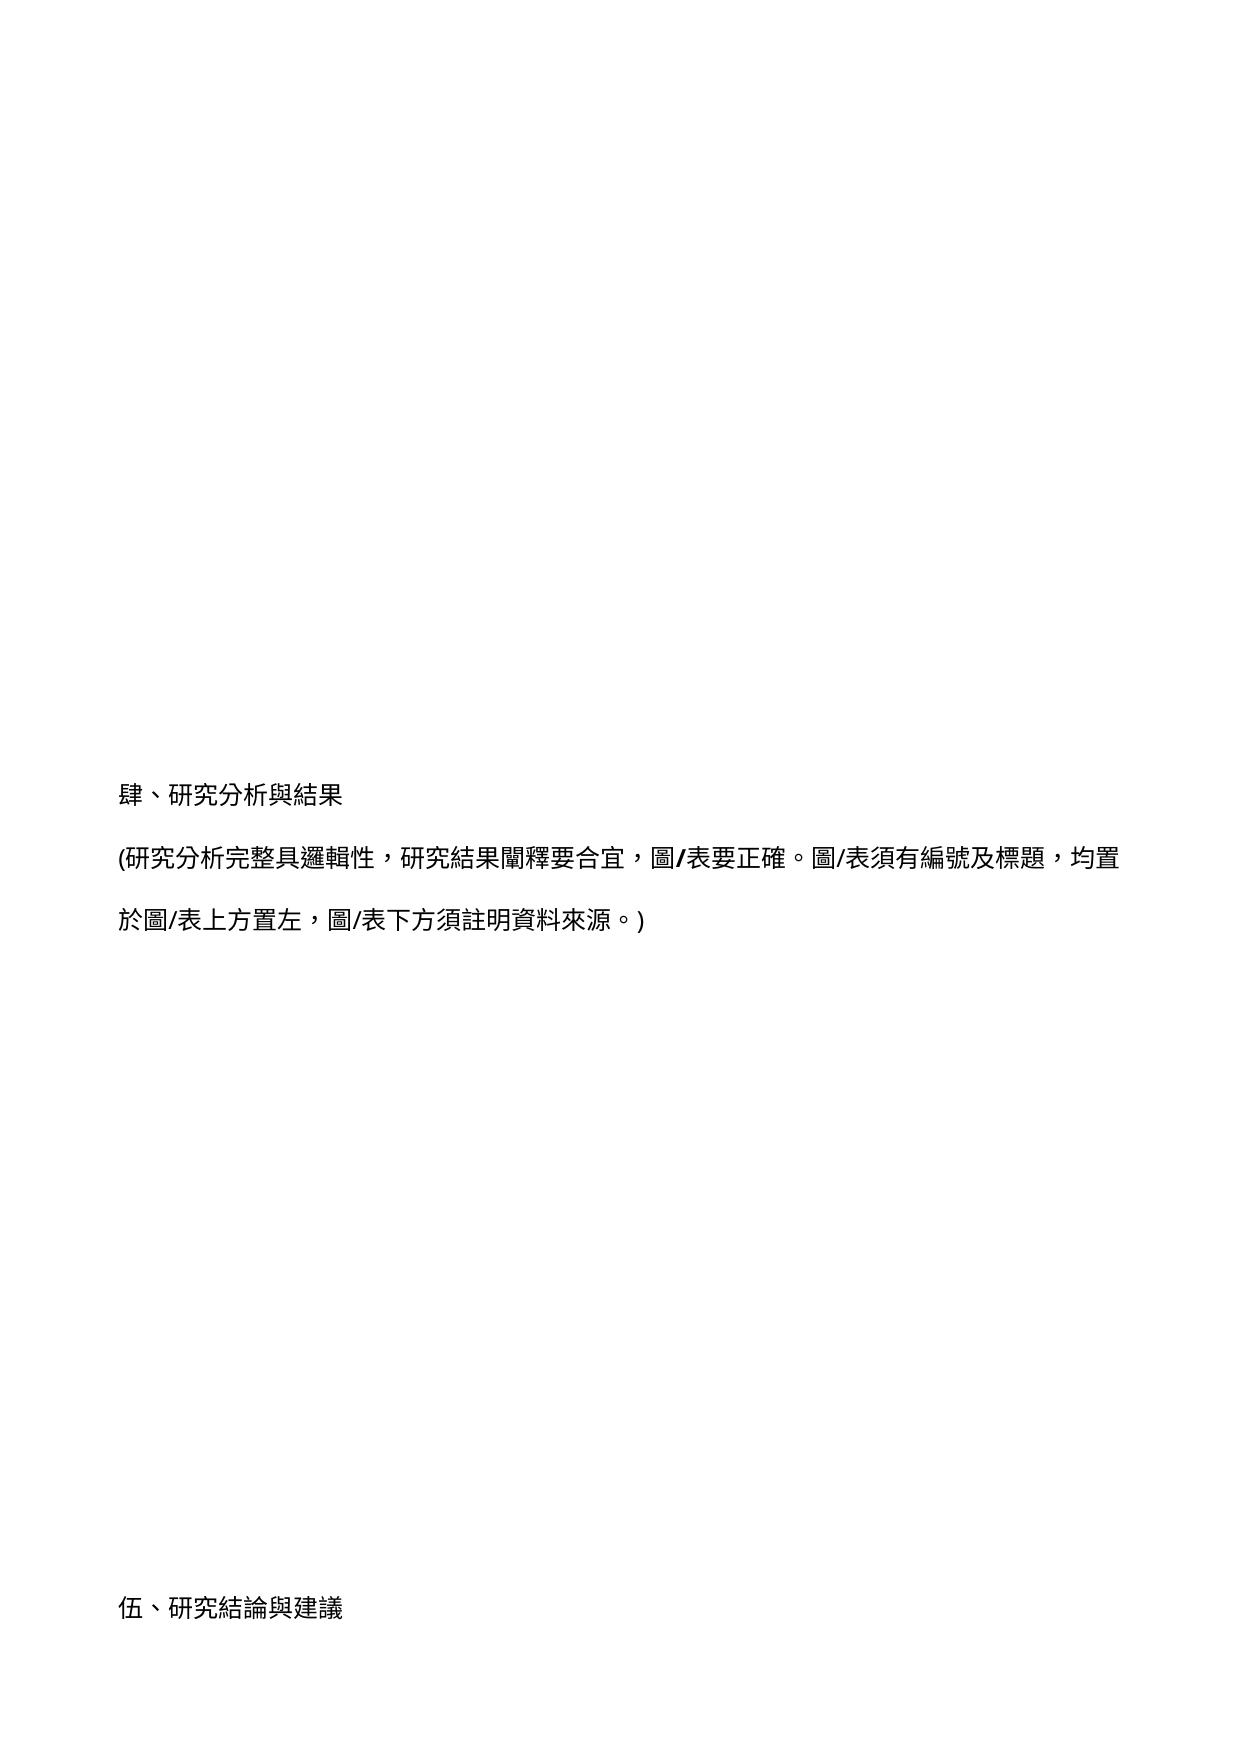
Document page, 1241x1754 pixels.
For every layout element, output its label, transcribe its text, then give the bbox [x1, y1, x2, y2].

text 肆、研究分析與結果 [118, 752, 1122, 814]
text 伍、研究結論與建議 [118, 1564, 1122, 1627]
text (研究分析完整具邏輯性，研究結果闡釋要合宜，圖/表要正確。圖/表須有編號及標題，均置於圖/表上方置左，圖/表下方須註明資料來源。) [118, 814, 1122, 939]
